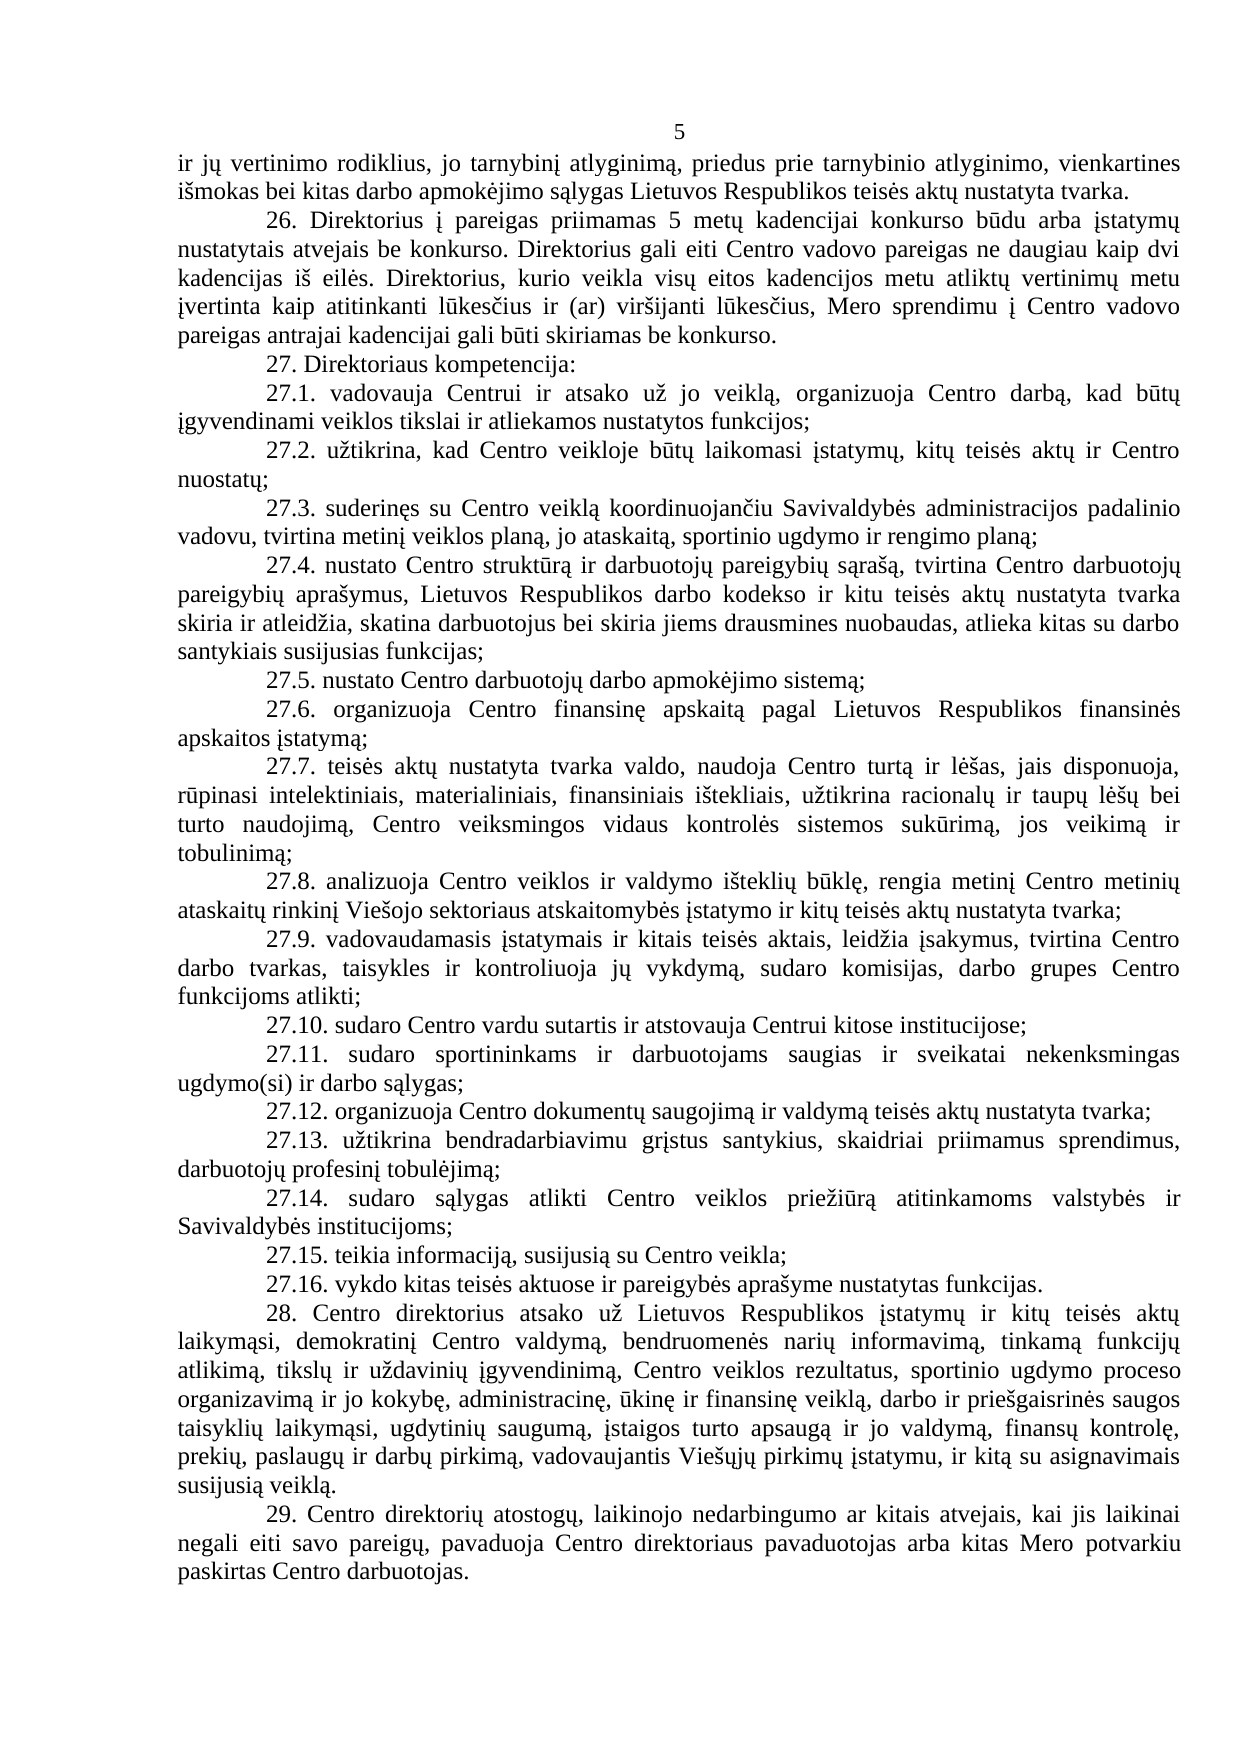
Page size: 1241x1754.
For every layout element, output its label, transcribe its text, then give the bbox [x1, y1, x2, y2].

text 27.3. suderinęs su Centro veiklą koordinuojančiu Savivaldybės administracijos padalinio vadovu, tvirtina metinį veiklos planą, jo ataskaitą, sportinio ugdymo ir rengimo planą; [177, 493, 1181, 550]
text 27.14. sudaro sąlygas atlikti Centro veiklos priežiūrą atitinkamoms valstybės ir Savivaldybės institucijoms; [177, 1183, 1181, 1240]
text 27.13. užtikrina bendradarbiavimu grįstus santykius, skaidriai priimamus sprendimus, darbuotojų profesinį tobulėjimą; [177, 1125, 1181, 1183]
text 27.7. teisės aktų nustatyta tvarka valdo, naudoja Centro turtą ir lėšas, jais disponuoja, rūpinasi intelektiniais, materialiniais, finansiniais ištekliais, užtikrina racionalų ir taupų lėšų bei turto naudojimą, Centro veiksmingos vidaus kontrolės sistemos sukūrimą, jos veikimą ir tobulinimą; [177, 751, 1181, 866]
text ir jų vertinimo rodiklius, jo tarnybinį atlyginimą, priedus prie tarnybinio atlyginimo, vienkartines išmokas bei kitas darbo apmokėjimo sąlygas Lietuvos Respublikos teisės aktų nustatyta tvarka. [177, 148, 1181, 205]
text 27. Direktoriaus kompetencija: [177, 349, 1181, 378]
text 27.6. organizuoja Centro finansinę apskaitą pagal Lietuvos Respublikos finansinės apskaitos įstatymą; [177, 694, 1181, 751]
text 28. Centro direktorius atsako už Lietuvos Respublikos įstatymų ir kitų teisės aktų laikymąsi, demokratinį Centro valdymą, bendruomenės narių informavimą, tinkamą funkcijų atlikimą, tikslų ir uždavinių įgyvendinimą, Centro veiklos rezultatus, sportinio ugdymo proceso organizavimą ir jo kokybę, administracinę, ūkinę ir finansinę veiklą, darbo ir priešgaisrinės saugos taisyklių laikymąsi, ugdytinių saugumą, įstaigos turto apsaugą ir jo valdymą, finansų kontrolę, prekių, paslaugų ir darbų pirkimą, vadovaujantis Viešųjų pirkimų įstatymu, ir kitą su asignavimais susijusią veiklą. [177, 1298, 1181, 1499]
text 27.16. vykdo kitas teisės aktuose ir pareigybės aprašyme nustatytas funkcijas. [177, 1269, 1181, 1298]
text 26. Direktorius į pareigas priimamas 5 metų kadencijai konkurso būdu arba įstatymų nustatytais atvejais be konkurso. Direktorius gali eiti Centro vadovo pareigas ne daugiau kaip dvi kadencijas iš eilės. Direktorius, kurio veikla visų eitos kadencijos metu atliktų vertinimų metu įvertinta kaip atitinkanti lūkesčius ir (ar) viršijanti lūkesčius, Mero sprendimu į Centro vadovo pareigas antrajai kadencijai gali būti skiriamas be konkurso. [177, 205, 1181, 349]
text 27.10. sudaro Centro vardu sutartis ir atstovauja Centrui kitose institucijose; [177, 1010, 1181, 1039]
text 27.1. vadovauja Centrui ir atsako už jo veiklą, organizuoja Centro darbą, kad būtų įgyvendinami veiklos tikslai ir atliekamos nustatytos funkcijos; [177, 378, 1181, 435]
text 27.4. nustato Centro struktūrą ir darbuotojų pareigybių sąrašą, tvirtina Centro darbuotojų pareigybių aprašymus, Lietuvos Respublikos darbo kodekso ir kitu teisės aktų nustatyta tvarka skiria ir atleidžia, skatina darbuotojus bei skiria jiems drausmines nuobaudas, atlieka kitas su darbo santykiais susijusias funkcijas; [177, 550, 1181, 665]
text 27.11. sudaro sportininkams ir darbuotojams saugias ir sveikatai nekenksmingas ugdymo(si) ir darbo sąlygas; [177, 1039, 1181, 1096]
text 27.8. analizuoja Centro veiklos ir valdymo išteklių būklę, rengia metinį Centro metinių ataskaitų rinkinį Viešojo sektoriaus atskaitomybės įstatymo ir kitų teisės aktų nustatyta tvarka; [177, 866, 1181, 924]
text 27.12. organizuoja Centro dokumentų saugojimą ir valdymą teisės aktų nustatyta tvarka; [177, 1096, 1181, 1125]
text 27.2. užtikrina, kad Centro veikloje būtų laikomasi įstatymų, kitų teisės aktų ir Centro nuostatų; [177, 435, 1181, 493]
text 27.5. nustato Centro darbuotojų darbo apmokėjimo sistemą; [177, 665, 1181, 694]
text 29. Centro direktorių atostogų, laikinojo nedarbingumo ar kitais atvejais, kai jis laikinai negali eiti savo pareigų, pavaduoja Centro direktoriaus pavaduotojas arba kitas Mero potvarkiu paskirtas Centro darbuotojas. [177, 1499, 1181, 1585]
text 27.15. teikia informaciją, susijusią su Centro veikla; [177, 1240, 1181, 1269]
text 27.9. vadovaudamasis įstatymais ir kitais teisės aktais, leidžia įsakymus, tvirtina Centro darbo tvarkas, taisykles ir kontroliuoja jų vykdymą, sudaro komisijas, darbo grupes Centro funkcijoms atlikti; [177, 924, 1181, 1010]
